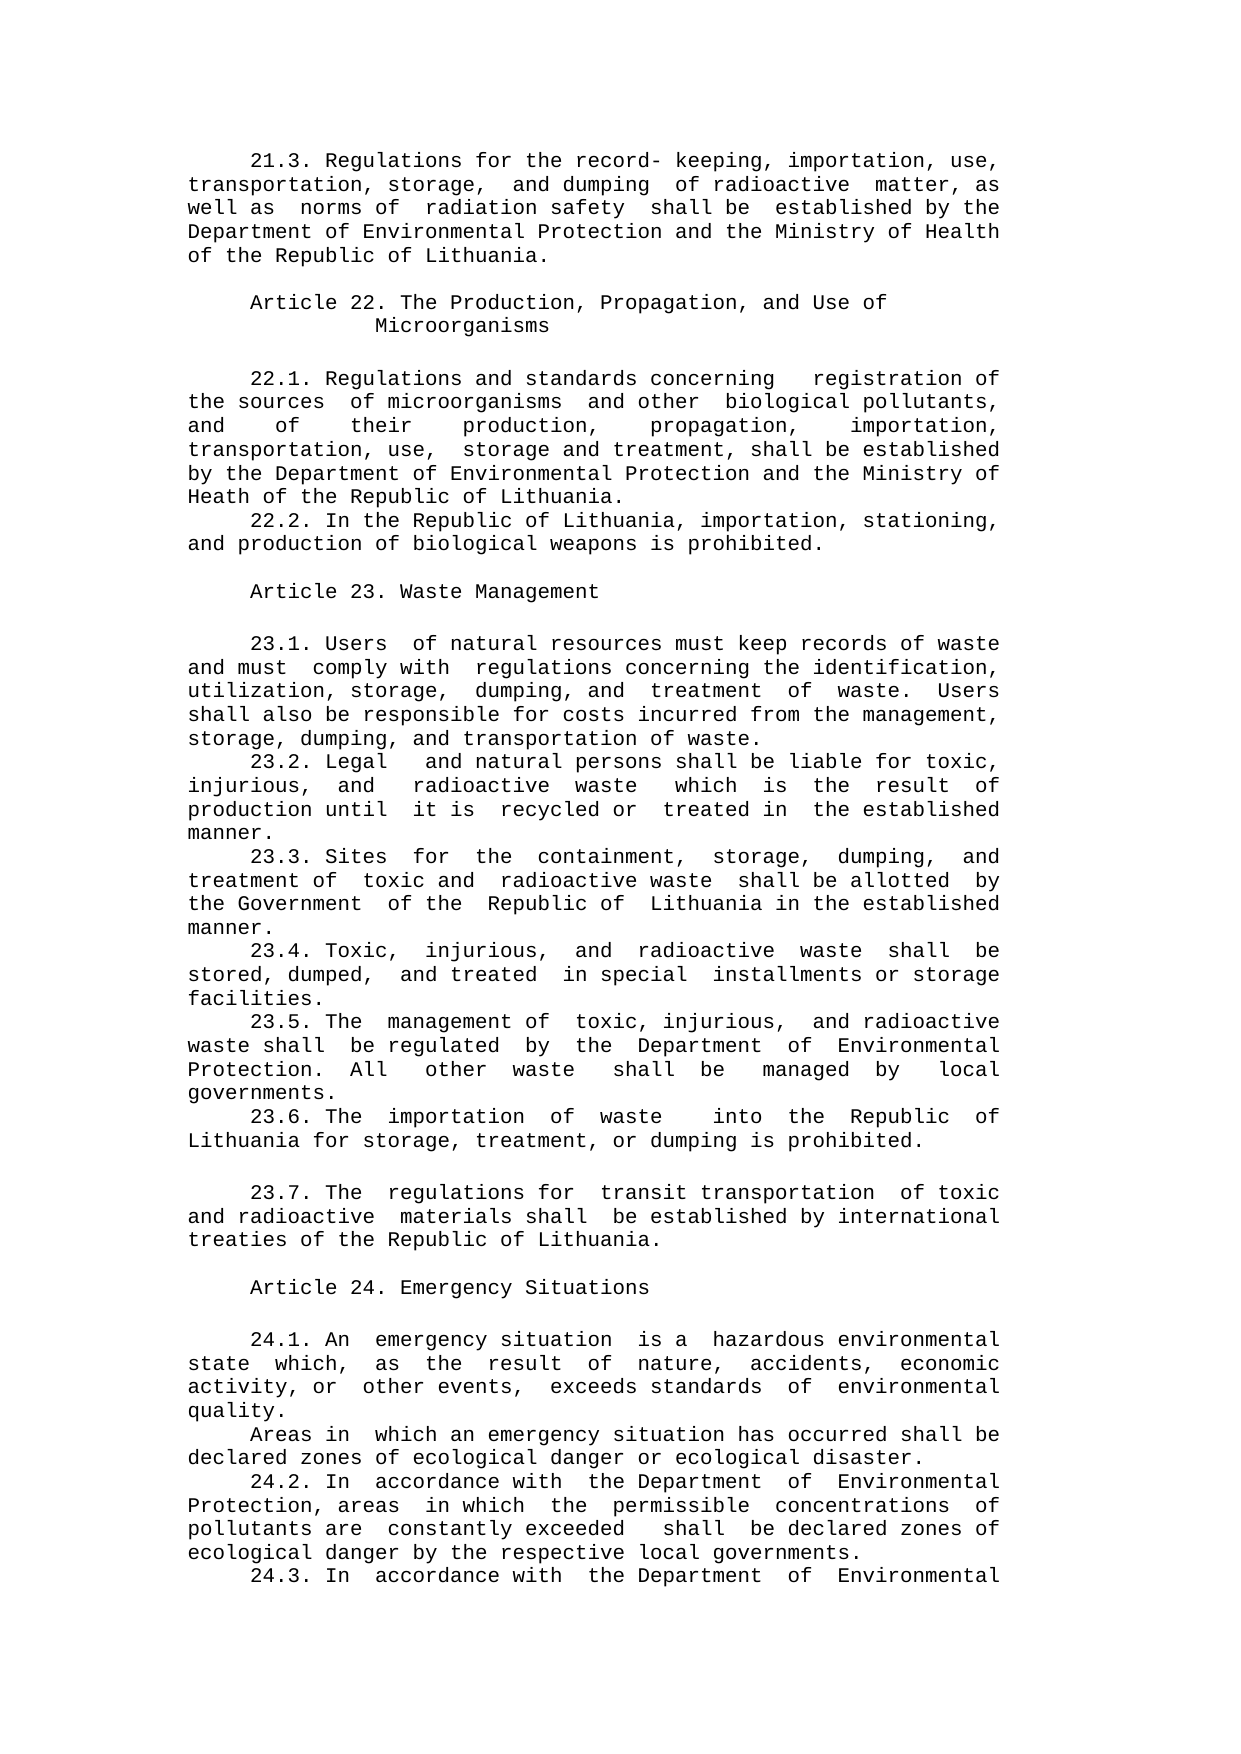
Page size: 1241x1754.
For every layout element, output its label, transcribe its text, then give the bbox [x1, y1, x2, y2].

text 23.1. Users of natural resources must keep records of waste [187, 633, 1053, 657]
text and production of biological weapons is prohibited. [187, 533, 1053, 557]
text 24.2. In accordance with the Department of Environmental [187, 1471, 1053, 1494]
text treaties of the Republic of Lithuania. [187, 1229, 1053, 1253]
text ecological danger by the respective local governments. [187, 1542, 1053, 1566]
text and of their production, propagation, importation, [187, 415, 1053, 439]
text by the Department of Environmental Protection and the Ministry of [187, 462, 1053, 486]
text storage, dumping, and transportation of waste. [187, 728, 1053, 751]
text declared zones of ecological danger or ecological disaster. [187, 1447, 1053, 1471]
text Protection, areas in which the permissible concentrations of [187, 1494, 1053, 1518]
text state which, as the result of nature, accidents, economic [187, 1353, 1053, 1376]
text 23.5. The management of toxic, injurious, and radioactive [187, 1011, 1053, 1035]
text well as norms of radiation safety shall be established by the [187, 197, 1053, 221]
text Heath of the Republic of Lithuania. [187, 486, 1053, 510]
text 21.3. Regulations for the record- keeping, importation, use, [187, 150, 1053, 174]
text the sources of microorganisms and other biological pollutants, [187, 392, 1053, 415]
text of the Republic of Lithuania. [187, 244, 1053, 268]
text facilities. [187, 988, 1053, 1011]
text manner. [187, 917, 1053, 941]
text Lithuania for storage, treatment, or dumping is prohibited. [187, 1130, 1053, 1153]
text governments. [187, 1082, 1053, 1106]
text 22.2. In the Republic of Lithuania, importation, stationing, [187, 510, 1053, 533]
text 24.3. In accordance with the Department of Environmental [187, 1566, 1053, 1589]
text 24.1. An emergency situation is a hazardous environmental [187, 1329, 1053, 1353]
text Article 23. Waste Management [187, 581, 1053, 604]
text 23.2. Legal and natural persons shall be liable for toxic, [187, 751, 1053, 775]
text utilization, storage, dumping, and treatment of waste. Users [187, 680, 1053, 704]
text quality. [187, 1400, 1053, 1424]
text 23.6. The importation of waste into the Republic of [187, 1106, 1053, 1130]
text waste shall be regulated by the Department of Environmental [187, 1035, 1053, 1059]
text and radioactive materials shall be established by international [187, 1206, 1053, 1229]
text 23.7. The regulations for transit transportation of toxic [187, 1182, 1053, 1206]
text manner. [187, 822, 1053, 846]
text Article 22. The Production, Propagation, and Use of [187, 292, 1053, 316]
text Areas in which an emergency situation has occurred shall be [187, 1424, 1053, 1447]
text and must comply with regulations concerning the identification, [187, 657, 1053, 680]
text transportation, storage, and dumping of radioactive matter, as [187, 174, 1053, 197]
text transportation, use, storage and treatment, shall be established [187, 439, 1053, 462]
text Protection. All other waste shall be managed by local [187, 1059, 1053, 1082]
text production until it is recycled or treated in the established [187, 799, 1053, 822]
text 23.3. Sites for the containment, storage, dumping, and [187, 846, 1053, 869]
text shall also be responsible for costs incurred from the management, [187, 704, 1053, 728]
text Department of Environmental Protection and the Ministry of Health [187, 221, 1053, 244]
text Article 24. Emergency Situations [187, 1277, 1053, 1300]
text 22.1. Regulations and standards concerning registration of [187, 368, 1053, 392]
text pollutants are constantly exceeded shall be declared zones of [187, 1518, 1053, 1542]
text treatment of toxic and radioactive waste shall be allotted by [187, 869, 1053, 893]
text stored, dumped, and treated in special installments or storage [187, 964, 1053, 988]
text the Government of the Republic of Lithuania in the established [187, 893, 1053, 917]
text Microorganisms [187, 316, 1053, 339]
text activity, or other events, exceeds standards of environmental [187, 1376, 1053, 1400]
text 23.4. Toxic, injurious, and radioactive waste shall be [187, 941, 1053, 964]
text injurious, and radioactive waste which is the result of [187, 775, 1053, 799]
